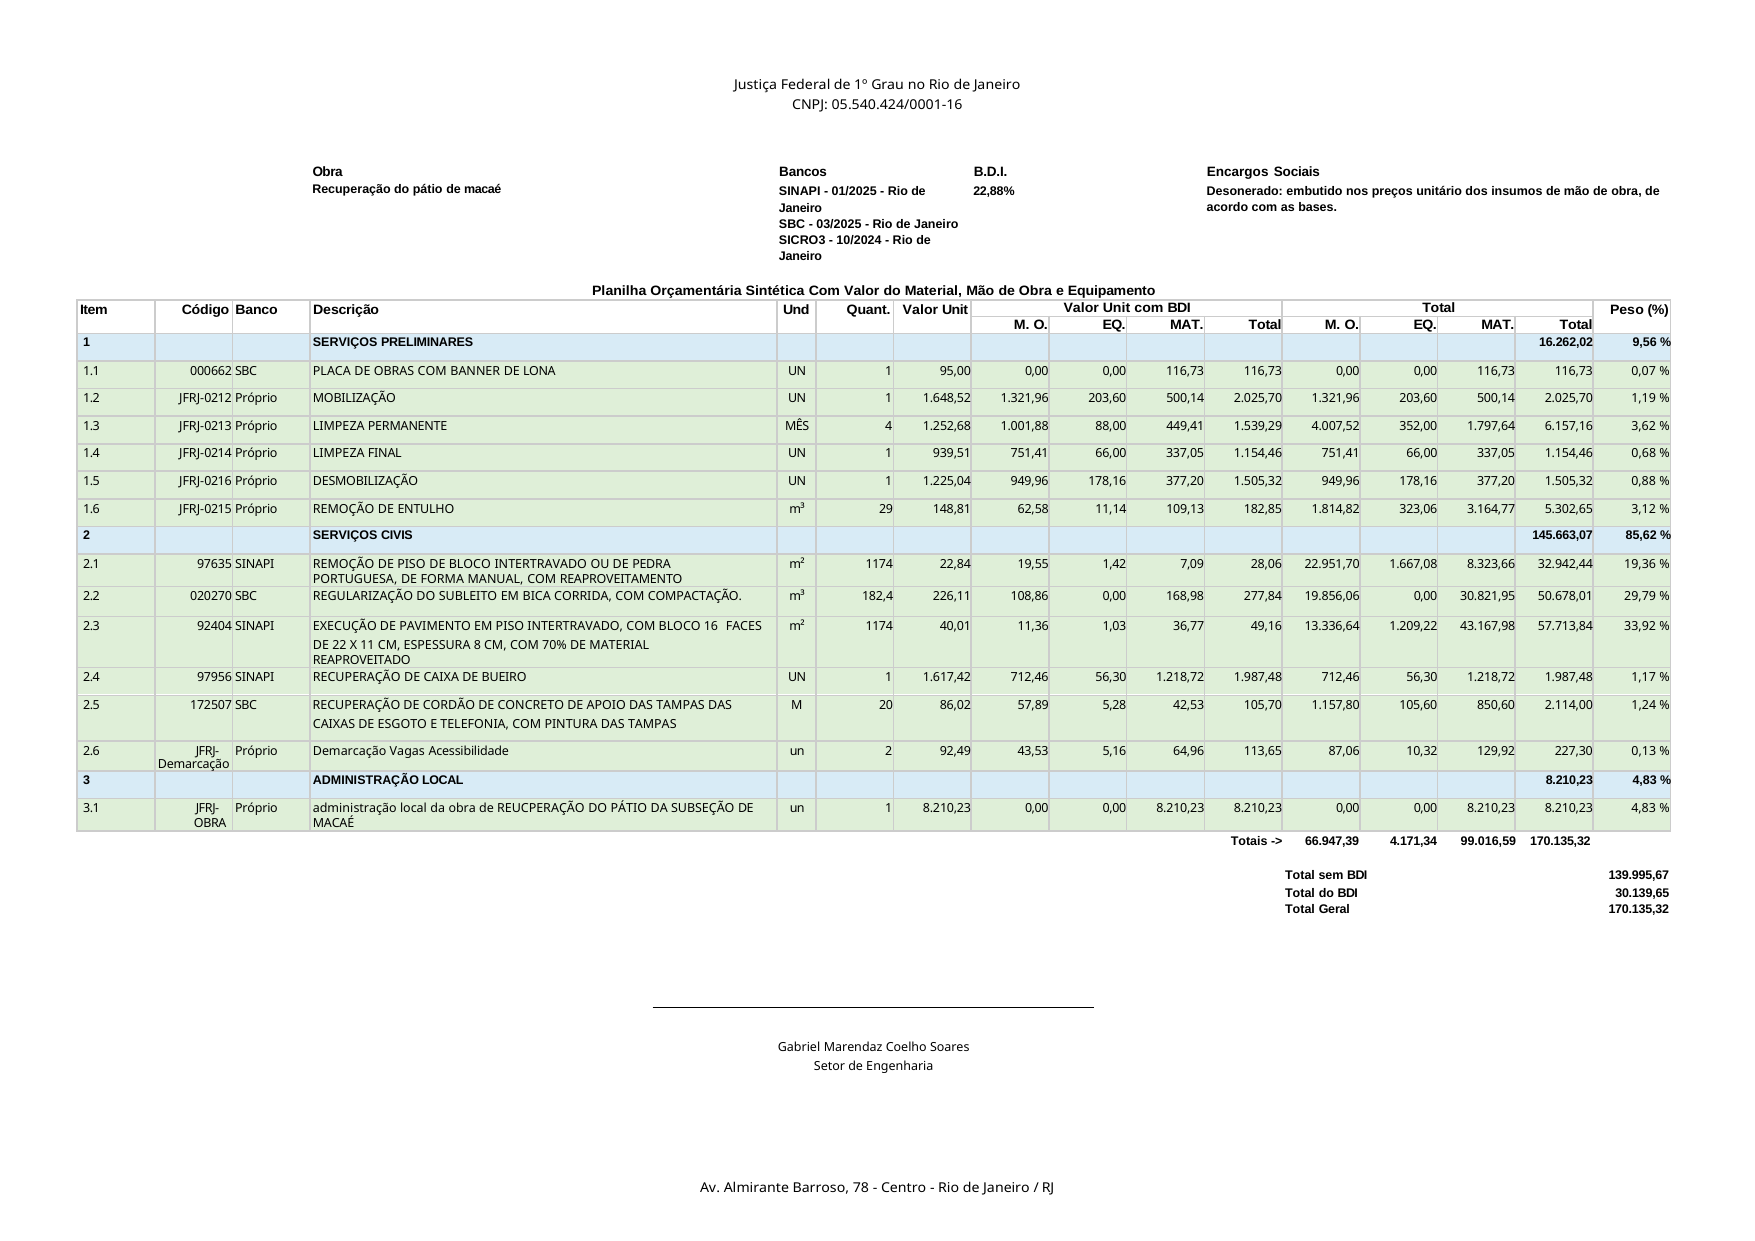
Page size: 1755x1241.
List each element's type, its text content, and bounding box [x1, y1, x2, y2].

table_cell 1 [817, 799, 893, 830]
table_cell 5,28 [1050, 696, 1126, 740]
text Av. Almirante Barroso, 78 - Centro - Rio de Janeiro / RJ [81, 1178, 1673, 1196]
table_cell SINAPI [233, 555, 309, 586]
table_cell 29 [817, 500, 893, 526]
table_cell 8.210,23 [1516, 799, 1592, 830]
table_cell 5.302,65 [1516, 500, 1592, 526]
table_cell 116,73 [1438, 362, 1514, 388]
table_cell EXECUÇÃO DE PAVIMENTO EM PISO INTERTRAVADO, COM BLOCO 16 FACES DE 22 X 11 CM, ESPESSURA 8 CM, COM 70% DE MATERIAL REAPROVEITADO [311, 617, 776, 667]
table_cell Total [1205, 317, 1281, 332]
table_cell 020270 [156, 587, 232, 616]
table_cell 11,36 [972, 617, 1048, 667]
table_cell 20 [817, 696, 893, 740]
table_cell 1,03 [1050, 617, 1126, 667]
table_cell 1.987,48 [1205, 668, 1281, 694]
table_cell Próprio [233, 500, 309, 526]
table_cell [1283, 334, 1359, 360]
table_header Item [78, 301, 154, 332]
table_cell 13.336,64 [1283, 617, 1359, 667]
table_cell UN [778, 445, 815, 470]
table_cell [156, 527, 232, 553]
table_cell 87,06 [1283, 742, 1359, 770]
table_cell [1361, 334, 1437, 360]
table_cell [817, 334, 893, 360]
table_cell 1.505,32 [1205, 472, 1281, 498]
table_cell 1,19 % [1594, 389, 1670, 415]
table_cell UN [778, 389, 815, 415]
table_cell 105,60 [1361, 696, 1437, 740]
table_cell JFRJ-0213 [156, 417, 232, 443]
table_cell 2.1 [78, 555, 154, 586]
table_cell 850,60 [1438, 696, 1514, 740]
table_cell M. O. [972, 317, 1048, 332]
table_cell 88,00 [1050, 417, 1126, 443]
table_cell [972, 334, 1048, 360]
table_cell 3.164,77 [1438, 500, 1514, 526]
table_cell 8.210,23 [1205, 799, 1281, 830]
table_cell 105,70 [1205, 696, 1281, 740]
table_cell EQ. [1361, 317, 1437, 332]
table_cell 116,73 [1205, 362, 1281, 388]
table_cell 30.821,95 [1438, 587, 1514, 616]
table_header Peso (%) [1594, 301, 1670, 332]
table_cell 97635 [156, 555, 232, 586]
table_cell [1050, 334, 1126, 360]
table_cell 10,32 [1361, 742, 1437, 770]
table_cell [1205, 334, 1281, 360]
table_cell 4,83 % [1594, 799, 1670, 830]
table_cell 2.2 [78, 587, 154, 616]
table_cell MAT. [1127, 317, 1204, 332]
table_cell 0,00 [972, 362, 1048, 388]
table_cell [1205, 772, 1281, 798]
table_cell 3.1 [78, 799, 154, 830]
table_cell [1438, 772, 1514, 798]
table_cell RECUPERAÇÃO DE CORDÃO DE CONCRETO DE APOIO DAS TAMPAS DAS CAIXAS DE ESGOTO E TELEFONIA, COM PINTURA DAS TAMPAS [311, 696, 776, 740]
table_header 139.995,67 [1488, 869, 1672, 884]
table_cell UN [778, 472, 815, 498]
table_cell 1.6 [78, 500, 154, 526]
table_cell 64,96 [1127, 742, 1204, 770]
table_cell UN [778, 668, 815, 694]
table_cell 66,00 [1050, 445, 1126, 470]
table_cell 8.323,66 [1438, 555, 1514, 586]
table_cell 949,96 [1283, 472, 1359, 498]
table_cell MAT. [1438, 317, 1514, 332]
table_cell [233, 527, 309, 553]
table_cell 1,42 [1050, 555, 1126, 586]
table_cell 1.4 [78, 445, 154, 470]
table_cell 2.6 [78, 742, 154, 770]
table_cell Próprio [233, 799, 309, 830]
table_cell 62,58 [972, 500, 1048, 526]
table_cell SBC [233, 362, 309, 388]
table_cell 1.648,52 [894, 389, 970, 415]
table_cell 145.663,07 [1516, 527, 1592, 553]
table_cell 1 [817, 668, 893, 694]
table_cell M. O. [1283, 317, 1359, 332]
text SINAPI - 01/2025 - Rio de [779, 184, 961, 198]
table_cell 323,06 [1361, 500, 1437, 526]
text 22,88% Desonerado: embutido nos preços unitário dos insumos de mão de obra, de acordo com as bases. [973, 184, 1664, 214]
table_cell SINAPI [233, 617, 309, 667]
table_cell [1050, 772, 1126, 798]
table_cell 0,00 [1050, 362, 1126, 388]
table_cell 0,13 % [1594, 742, 1670, 770]
table_cell 32.942,44 [1516, 555, 1592, 586]
table_cell 1174 [817, 555, 893, 586]
table_cell m³ [778, 587, 815, 616]
table_cell Total Geral [1282, 902, 1488, 918]
table_cell LIMPEZA FINAL [311, 445, 776, 470]
text Janeiro [779, 249, 961, 263]
table_cell [778, 527, 815, 553]
table_cell Total [1516, 317, 1592, 332]
table_cell 337,05 [1127, 445, 1204, 470]
table_cell 170.135,32 [1488, 902, 1672, 918]
table_cell 0,00 [1361, 362, 1437, 388]
table_cell Próprio [233, 445, 309, 470]
table_header Banco [233, 301, 309, 332]
table_cell [778, 334, 815, 360]
table_cell 95,00 [894, 362, 970, 388]
table_cell 949,96 [972, 472, 1048, 498]
table_cell m² [778, 617, 815, 667]
table_cell 0,00 [972, 799, 1048, 830]
table_cell 1,24 % [1594, 696, 1670, 740]
table_cell 2.4 [78, 668, 154, 694]
table_cell 43,53 [972, 742, 1048, 770]
table_cell SBC [233, 696, 309, 740]
table_cell [233, 334, 309, 360]
text Recuperação do pátio de macaé [312, 182, 509, 196]
table_cell 16.262,02 [1516, 334, 1592, 360]
table_cell 148,81 [894, 500, 970, 526]
table_cell 28,06 [1205, 555, 1281, 586]
table_cell M [778, 696, 815, 740]
table_cell 182,85 [1205, 500, 1281, 526]
table_cell Próprio [233, 472, 309, 498]
table_cell 30.139,65 [1488, 885, 1672, 902]
table_cell 227,30 [1516, 742, 1592, 770]
table_cell 172507 [156, 696, 232, 740]
table_cell 22.951,70 [1283, 555, 1359, 586]
table_cell 377,20 [1127, 472, 1204, 498]
table_cell 29,79 % [1594, 587, 1670, 616]
table_cell m³ [778, 500, 815, 526]
table_cell JFRJ- Demarcação [156, 742, 232, 770]
table_cell 0,00 [1050, 799, 1126, 830]
table_header Descrição [311, 301, 776, 332]
table_cell [156, 772, 232, 798]
table_cell 1174 [817, 617, 893, 667]
table_cell 0,07 % [1594, 362, 1670, 388]
text Obra Bancos B.D.I. Encargos Sociais [312, 164, 1680, 179]
table_cell [233, 772, 309, 798]
table_cell 11,14 [1050, 500, 1126, 526]
table_cell 277,84 [1205, 587, 1281, 616]
table_cell 1 [817, 389, 893, 415]
table_cell 182,4 [817, 587, 893, 616]
table_cell 337,05 [1438, 445, 1514, 470]
table_cell JFRJ-0215 [156, 500, 232, 526]
table_cell [894, 527, 970, 553]
text SBC - 03/2025 - Rio de Janeiro SICRO3 - 10/2024 - Rio de [779, 217, 961, 247]
table_cell [1438, 334, 1514, 360]
table_cell 97956 [156, 668, 232, 694]
table_cell 178,16 [1050, 472, 1126, 498]
table_cell 500,14 [1127, 389, 1204, 415]
table_cell 0,00 [1283, 799, 1359, 830]
table_cell 1.001,88 [972, 417, 1048, 443]
table_cell 5,16 [1050, 742, 1126, 770]
table_cell 56,30 [1361, 668, 1437, 694]
table_cell REGULARIZAÇÃO DO SUBLEITO EM BICA CORRIDA, COM COMPACTAÇÃO. [311, 587, 776, 616]
table_cell 3,12 % [1594, 500, 1670, 526]
table_cell EQ. [1050, 317, 1126, 332]
table_cell PLACA DE OBRAS COM BANNER DE LONA [311, 362, 776, 388]
table_cell 19.856,06 [1283, 587, 1359, 616]
table_cell [1438, 527, 1514, 553]
table_cell 129,92 [1438, 742, 1514, 770]
table_cell 1.321,96 [972, 389, 1048, 415]
table_cell 3,62 % [1594, 417, 1670, 443]
table_cell un [778, 799, 815, 830]
table_cell SBC [233, 587, 309, 616]
table_cell 36,77 [1127, 617, 1204, 667]
table_cell [1127, 334, 1204, 360]
table_cell 0,00 [1361, 587, 1437, 616]
table_cell JFRJ-0212 [156, 389, 232, 415]
table_cell 1.157,80 [1283, 696, 1359, 740]
table_cell 4.007,52 [1283, 417, 1359, 443]
table_cell [1361, 772, 1437, 798]
table_header Valor Unit com BDI [972, 301, 1281, 316]
table_cell 2.025,70 [1516, 389, 1592, 415]
table_cell 109,13 [1127, 500, 1204, 526]
text Justiça Federal de 1º Grau no Rio de Janeiro CNPJ: 05.540.424/0001-16 [720, 75, 1034, 114]
table_cell 1.987,48 [1516, 668, 1592, 694]
text Gabriel Marendaz Coelho Soares Setor de Engenharia [769, 1038, 978, 1074]
table_cell 108,86 [972, 587, 1048, 616]
table_cell 2.3 [78, 617, 154, 667]
table_cell Próprio [233, 389, 309, 415]
table_cell 4 [817, 417, 893, 443]
table_cell 712,46 [972, 668, 1048, 694]
table_cell 40,01 [894, 617, 970, 667]
table_cell [894, 772, 970, 798]
table_cell 6.157,16 [1516, 417, 1592, 443]
table_cell 1.5 [78, 472, 154, 498]
table_cell 66,00 [1361, 445, 1437, 470]
table_cell 1.3 [78, 417, 154, 443]
table_cell RECUPERAÇÃO DE CAIXA DE BUEIRO [311, 668, 776, 694]
table_cell 19,36 % [1594, 555, 1670, 586]
table_cell 42,53 [1127, 696, 1204, 740]
table_cell Total do BDI [1282, 885, 1488, 902]
table_cell 57,89 [972, 696, 1048, 740]
table_cell 19,55 [972, 555, 1048, 586]
table_cell 1.814,82 [1283, 500, 1359, 526]
table_cell 116,73 [1516, 362, 1592, 388]
table_cell 116,73 [1127, 362, 1204, 388]
table_cell 1.154,46 [1205, 445, 1281, 470]
table_cell 0,00 [1283, 362, 1359, 388]
table_cell 8.210,23 [894, 799, 970, 830]
table_cell 8.210,23 [1516, 772, 1592, 798]
table_header Und [778, 301, 815, 332]
table_cell 377,20 [1438, 472, 1514, 498]
table_cell 49,16 [1205, 617, 1281, 667]
table_cell MÊS [778, 417, 815, 443]
table_cell [817, 772, 893, 798]
table_cell 8.210,23 [1438, 799, 1514, 830]
table_cell JFRJ- OBRA [156, 799, 232, 830]
table_cell 1.1 [78, 362, 154, 388]
table_cell 2 [817, 742, 893, 770]
text Janeiro [779, 200, 961, 215]
table_cell [1127, 772, 1204, 798]
table_cell JFRJ-0216 [156, 472, 232, 498]
table_cell 113,65 [1205, 742, 1281, 770]
table_cell UN [778, 362, 815, 388]
table_cell 0,68 % [1594, 445, 1670, 470]
table_header Código [156, 301, 232, 332]
table_cell [817, 527, 893, 553]
text Totais -> 66.947,39 4.171,34 99.016,59 170.135,32 [74, 833, 1591, 848]
table_cell REMOÇÃO DE PISO DE BLOCO INTERTRAVADO OU DE PEDRA PORTUGUESA, DE FORMA MANUAL, COM REAPROVEITAMENTO [311, 555, 776, 586]
table_cell MOBILIZAÇÃO [311, 389, 776, 415]
table_cell DESMOBILIZAÇÃO [311, 472, 776, 498]
table_cell 9,56 % [1594, 334, 1670, 360]
table_cell 000662 [156, 362, 232, 388]
table_cell [156, 334, 232, 360]
table_cell LIMPEZA PERMANENTE [311, 417, 776, 443]
table_cell 0,00 [1361, 799, 1437, 830]
table_cell m² [778, 555, 815, 586]
table_cell SERVIÇOS PRELIMINARES [311, 334, 776, 360]
table_cell 1.154,46 [1516, 445, 1592, 470]
table_cell 1.2 [78, 389, 154, 415]
table_cell 2.114,00 [1516, 696, 1592, 740]
table_cell [972, 527, 1048, 553]
table_cell 1.321,96 [1283, 389, 1359, 415]
table_cell [972, 772, 1048, 798]
table_cell 3 [78, 772, 154, 798]
table_cell 1.225,04 [894, 472, 970, 498]
table_cell [1205, 527, 1281, 553]
table_cell ADMINISTRAÇÃO LOCAL [311, 772, 776, 798]
table_cell 1.667,08 [1361, 555, 1437, 586]
table_cell 92,49 [894, 742, 970, 770]
table_cell 178,16 [1361, 472, 1437, 498]
table_cell 43.167,98 [1438, 617, 1514, 667]
table_cell 0,00 [1050, 587, 1126, 616]
table_cell 1.218,72 [1127, 668, 1204, 694]
table_cell 449,41 [1127, 417, 1204, 443]
table_cell 57.713,84 [1516, 617, 1592, 667]
table_cell 751,41 [1283, 445, 1359, 470]
table_cell Demarcação Vagas Acessibilidade [311, 742, 776, 770]
table_cell 1 [78, 334, 154, 360]
table_cell Próprio [233, 742, 309, 770]
table_cell SINAPI [233, 668, 309, 694]
table_header Total sem BDI [1282, 869, 1488, 884]
table_cell 751,41 [972, 445, 1048, 470]
table_cell 1,17 % [1594, 668, 1670, 694]
table_cell 2.025,70 [1205, 389, 1281, 415]
table_cell 939,51 [894, 445, 970, 470]
table_cell 712,46 [1283, 668, 1359, 694]
table_cell 1.209,22 [1361, 617, 1437, 667]
table_cell 1.797,64 [1438, 417, 1514, 443]
table_cell [1283, 527, 1359, 553]
table_cell 1.539,29 [1205, 417, 1281, 443]
table_cell 1 [817, 445, 893, 470]
table_cell 33,92 % [1594, 617, 1670, 667]
table_cell 0,88 % [1594, 472, 1670, 498]
table_cell [1283, 772, 1359, 798]
table_cell 168,98 [1127, 587, 1204, 616]
table_cell [1361, 527, 1437, 553]
table_cell 203,60 [1361, 389, 1437, 415]
table_cell administração local da obra de REUCPERAÇÃO DO PÁTIO DA SUBSEÇÃO DE MACAÉ [311, 799, 776, 830]
table_cell [894, 334, 970, 360]
table_cell 1.218,72 [1438, 668, 1514, 694]
table_cell 2.5 [78, 696, 154, 740]
table_cell 22,84 [894, 555, 970, 586]
text Planilha Orçamentária Sintética Com Valor do Material, Mão de Obra e Equipamento [74, 282, 1673, 298]
table_cell Próprio [233, 417, 309, 443]
table_cell 8.210,23 [1127, 799, 1204, 830]
table_cell 4,83 % [1594, 772, 1670, 798]
table_cell JFRJ-0214 [156, 445, 232, 470]
table_cell 500,14 [1438, 389, 1514, 415]
table_header Total [1283, 301, 1592, 316]
table_cell 2 [78, 527, 154, 553]
table_cell 226,11 [894, 587, 970, 616]
table_cell SERVIÇOS CIVIS [311, 527, 776, 553]
table_cell 50.678,01 [1516, 587, 1592, 616]
table_cell [778, 772, 815, 798]
table_header Valor Unit [894, 301, 970, 332]
table_cell 352,00 [1361, 417, 1437, 443]
table_cell REMOÇÃO DE ENTULHO [311, 500, 776, 526]
table_cell 56,30 [1050, 668, 1126, 694]
table_cell 7,09 [1127, 555, 1204, 586]
table_cell 1 [817, 362, 893, 388]
table_cell [1050, 527, 1126, 553]
table_cell 203,60 [1050, 389, 1126, 415]
table_cell 1 [817, 472, 893, 498]
table_cell 1.505,32 [1516, 472, 1592, 498]
table_cell un [778, 742, 815, 770]
table_cell [1127, 527, 1204, 553]
table_header Quant. [817, 301, 893, 332]
table_cell 86,02 [894, 696, 970, 740]
table_cell 1.617,42 [894, 668, 970, 694]
table_cell 85,62 % [1594, 527, 1670, 553]
table_cell 92404 [156, 617, 232, 667]
table_cell 1.252,68 [894, 417, 970, 443]
